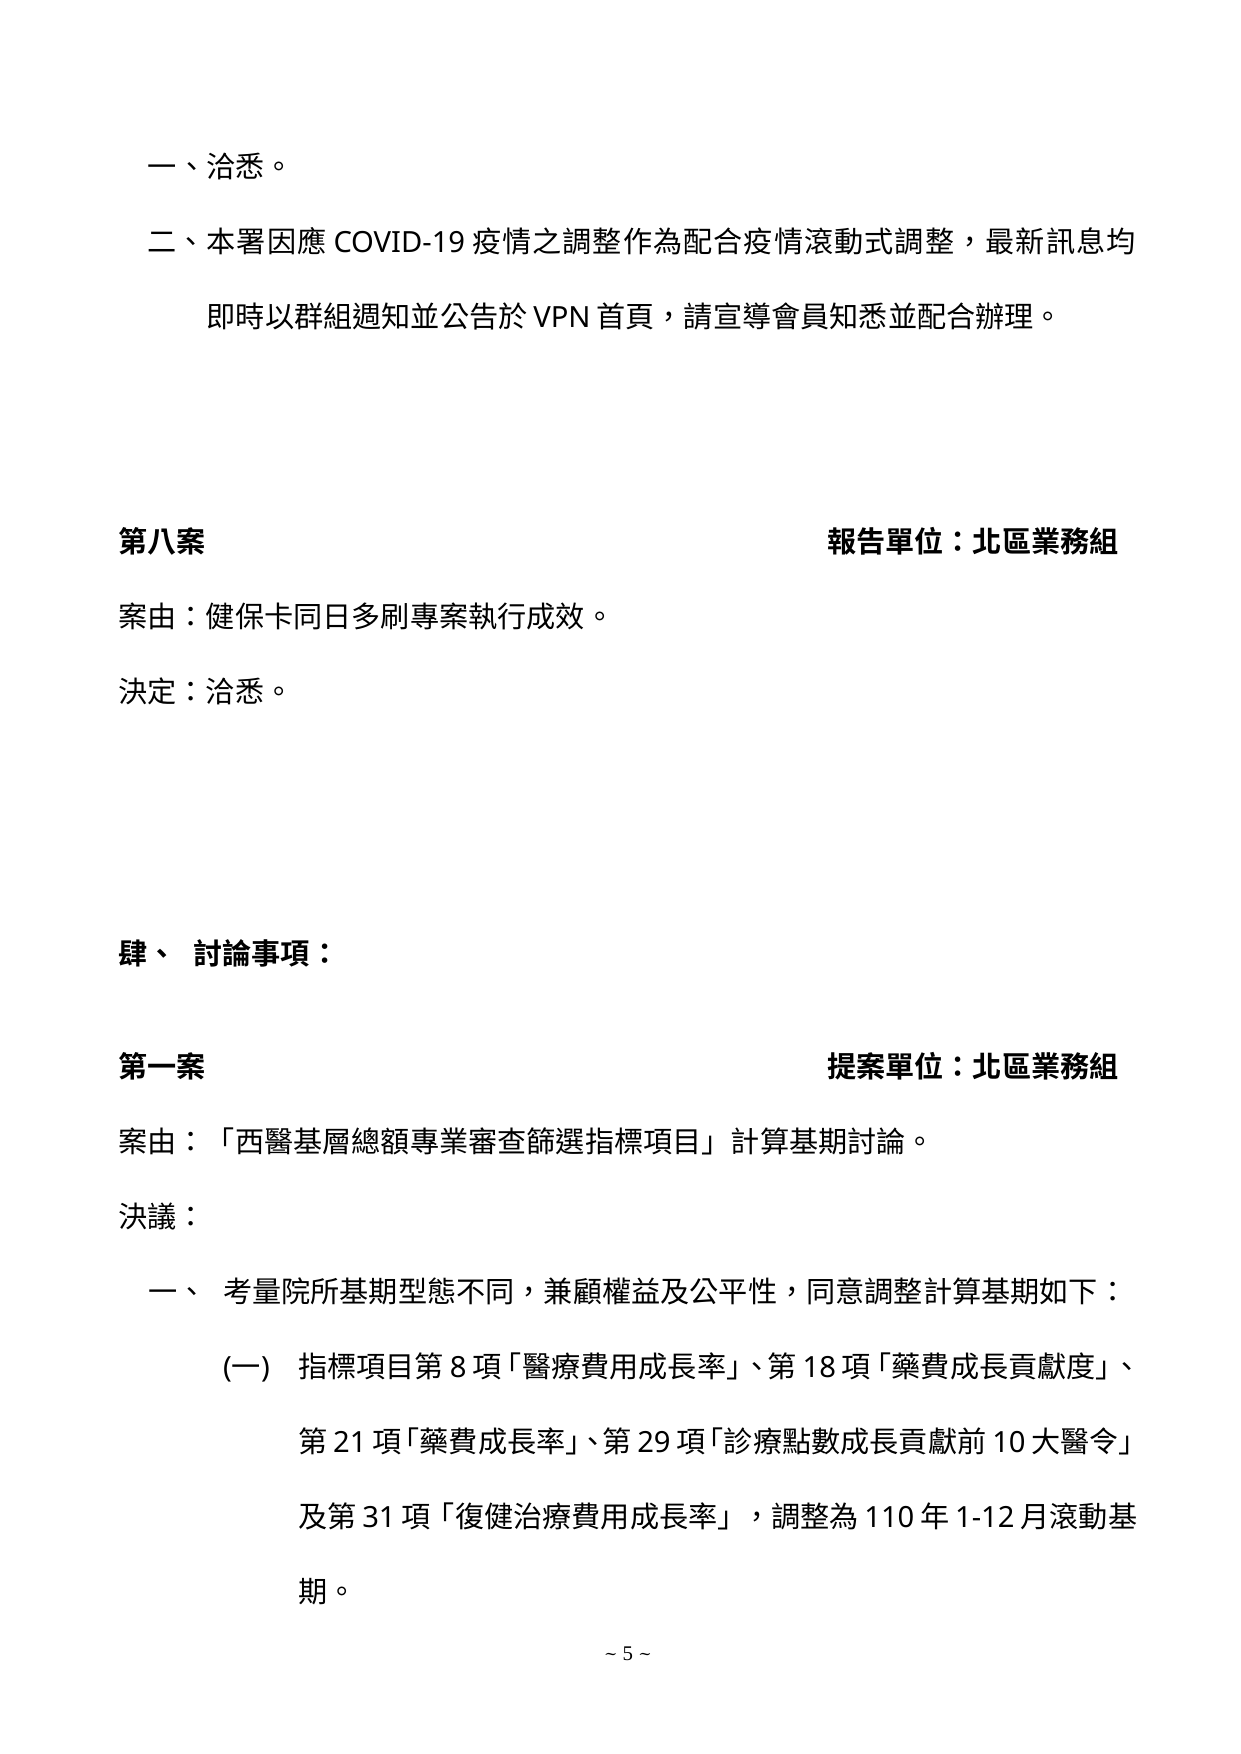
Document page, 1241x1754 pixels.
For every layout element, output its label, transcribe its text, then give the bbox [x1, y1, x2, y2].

list 洽悉。 [148, 127, 1137, 202]
list 本署因應COVID-19疫情之調整作為配合疫情滾動式調整，最新訊息均即時以群組週知並公告於VPN首頁，請宣導會員知悉並配合辦理。 [147, 202, 1137, 352]
text 第八案 報告單位：北區業務組 [118, 502, 1137, 577]
list 指標項目第8項「醫療費用成長率」、第18項「藥費成長貢獻度」、第21項「藥費成長率」、第29項「診療點數成長貢獻前10大醫令」及第31項「復健治療費用成長率」，調整為110年1-12月滾動基期。 [223, 1327, 1137, 1627]
text 案由：健保卡同日多刷專案執行成效。 [118, 577, 1137, 652]
text 第一案 提案單位：北區業務組 [118, 1027, 1137, 1102]
list 討論事項： [118, 914, 1137, 989]
text 決定：洽悉。 [118, 652, 1137, 727]
text 案由：「西醫基層總額專業審查篩選指標項目」計算基期討論。 [118, 1102, 1137, 1177]
text 決議： [118, 1177, 1137, 1252]
list 考量院所基期型態不同，兼顧權益及公平性，同意調整計算基期如下： [148, 1252, 1137, 1327]
